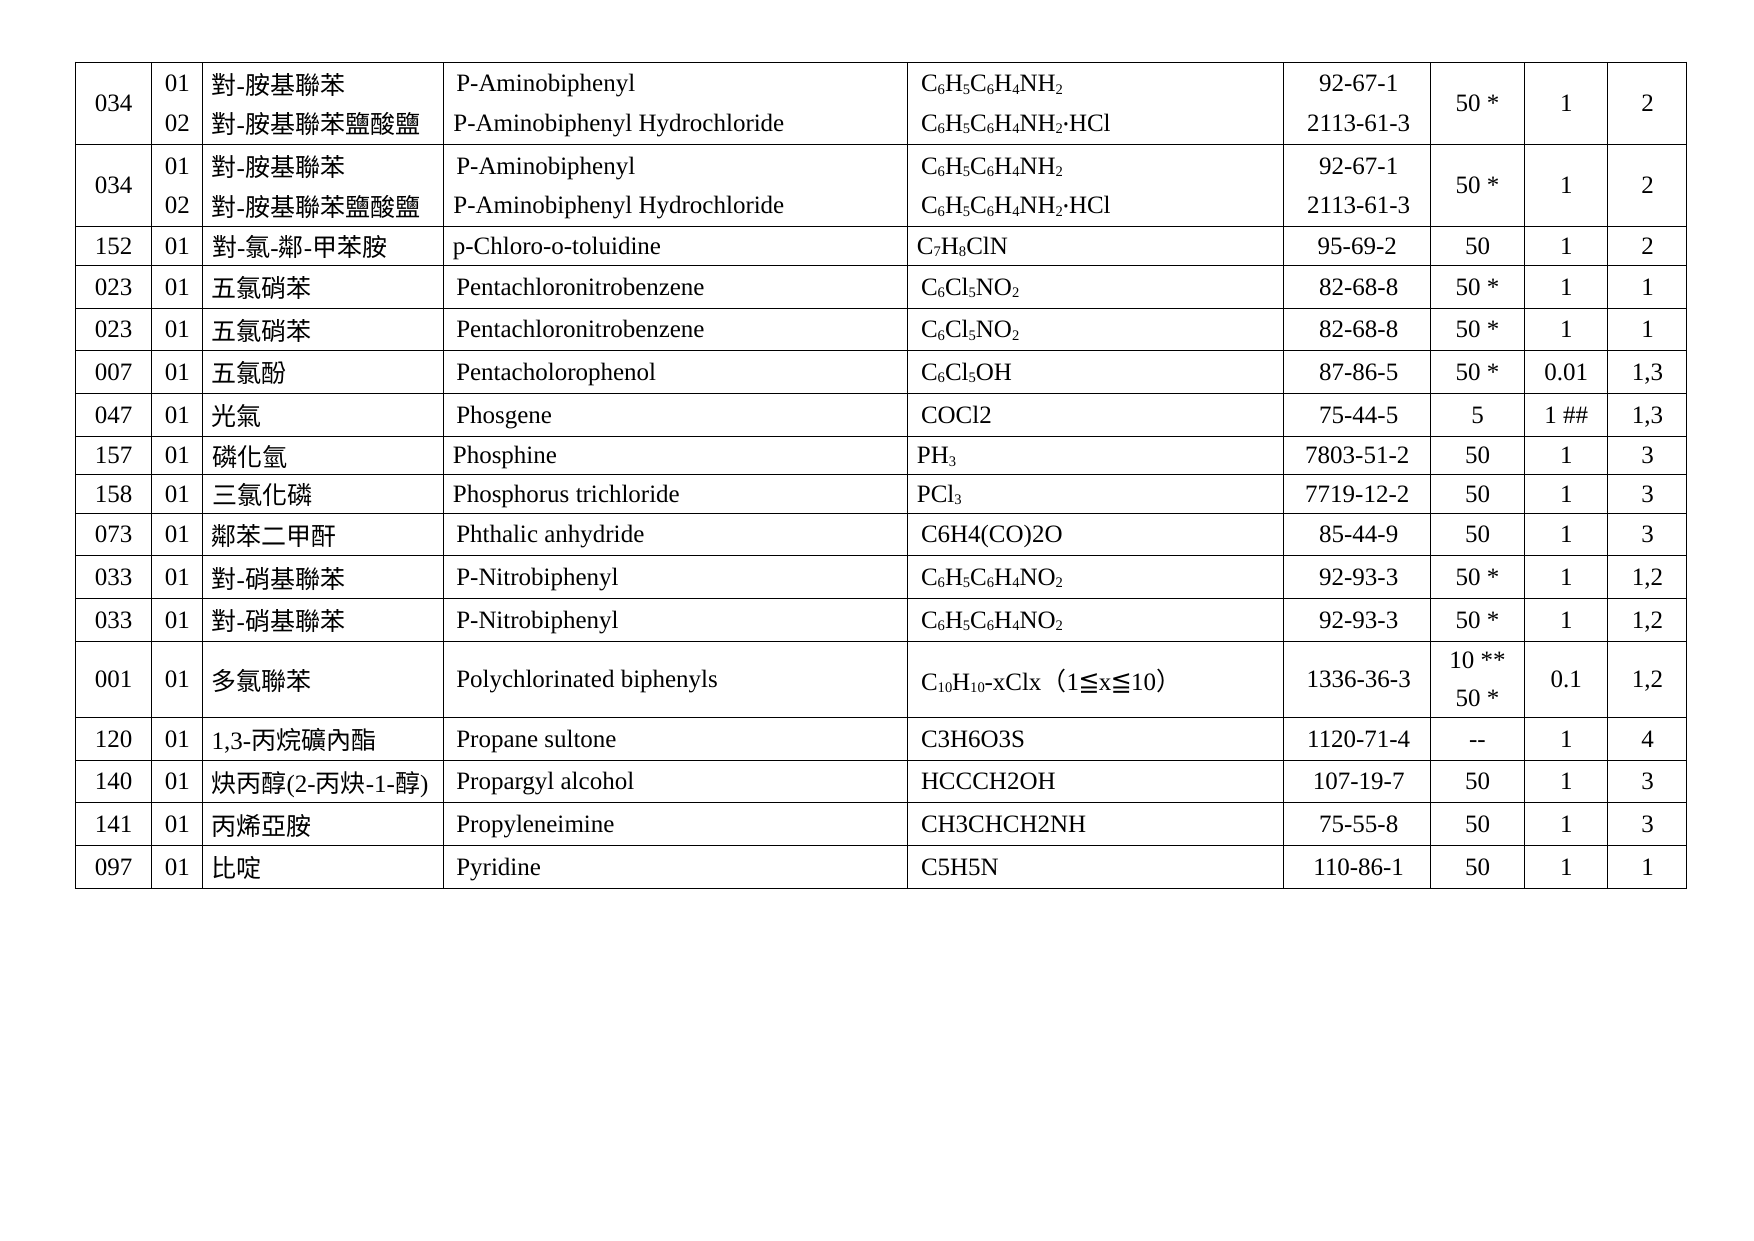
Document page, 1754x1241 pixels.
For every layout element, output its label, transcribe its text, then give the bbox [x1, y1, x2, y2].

table_cell 120 [76, 718, 151, 759]
table_cell 3 [1608, 761, 1686, 802]
table_cell 152 [76, 227, 151, 265]
table_cell 001 [76, 642, 151, 717]
table_cell 097 [76, 846, 151, 888]
table_cell 1 [1525, 266, 1607, 307]
table_cell 1 [1608, 309, 1686, 350]
table_cell 92-67-1 2113-61-3 [1284, 63, 1430, 144]
table_cell 1 [1608, 266, 1686, 307]
table_cell 50 [1431, 514, 1524, 555]
table_cell 2 [1608, 145, 1686, 226]
table_cell CH3CHCH2NH [908, 803, 1283, 845]
table_cell C10H10-xClx（1≦x≦10） [908, 642, 1283, 717]
table_cell Pentachloronitrobenzene [444, 309, 907, 350]
table_cell 1336-36-3 [1284, 642, 1430, 717]
table_cell 50 * [1431, 599, 1524, 641]
table_cell 50 [1431, 761, 1524, 802]
table_cell 1120-71-4 [1284, 718, 1430, 759]
table_cell C6Cl5NO2 [908, 309, 1283, 350]
table_cell 023 [76, 266, 151, 307]
table_cell 034 [76, 145, 151, 226]
table_cell Pentacholorophenol [444, 351, 907, 393]
table_cell Phosgene [444, 394, 907, 436]
table_cell 10 ** 50 * [1431, 642, 1524, 717]
table_cell 1,3-丙烷礦內酯 [203, 718, 443, 759]
table_cell 92-67-1 2113-61-3 [1284, 145, 1430, 226]
table_cell 85-44-9 [1284, 514, 1430, 555]
table_cell 3 [1608, 475, 1686, 513]
table_cell 50 * [1431, 351, 1524, 393]
table_cell 158 [76, 475, 151, 513]
table_cell 4 [1608, 718, 1686, 759]
table_cell 丙烯亞胺 [203, 803, 443, 845]
table_cell 50 * [1431, 63, 1524, 144]
table_cell 01 [152, 846, 202, 888]
table_cell 01 [152, 514, 202, 555]
table_cell 023 [76, 309, 151, 350]
table_cell 157 [76, 437, 151, 474]
table_cell COCl2 [908, 394, 1283, 436]
table_cell 82-68-8 [1284, 266, 1430, 307]
table_cell C6H4(CO)2O [908, 514, 1283, 555]
table_cell PH3 [908, 437, 1283, 474]
table_cell 033 [76, 599, 151, 641]
table_cell 3 [1608, 803, 1686, 845]
table_cell 1 [1525, 475, 1607, 513]
table_cell 92-93-3 [1284, 599, 1430, 641]
table_cell 3 [1608, 514, 1686, 555]
table_cell 對-硝基聯苯 [203, 599, 443, 641]
table_cell PCl3 [908, 475, 1283, 513]
table_cell 五氯酚 [203, 351, 443, 393]
table_cell 50 * [1431, 145, 1524, 226]
table_cell 047 [76, 394, 151, 436]
table_cell 50 [1431, 475, 1524, 513]
table_cell 1,2 [1608, 642, 1686, 717]
table_cell 073 [76, 514, 151, 555]
table_cell 75-55-8 [1284, 803, 1430, 845]
table_cell 01 02 [152, 63, 202, 144]
table_cell 1 [1525, 437, 1607, 474]
table_cell 1 [1525, 803, 1607, 845]
table_cell Propargyl alcohol [444, 761, 907, 802]
table_cell 1,2 [1608, 556, 1686, 598]
table_cell 對-胺基聯苯 對-胺基聯苯鹽酸鹽 [203, 145, 443, 226]
table_cell C6H5C6H4NH2 C6H5C6H4NH2‧HCl [908, 63, 1283, 144]
table_cell C6H5C6H4NO2 [908, 556, 1283, 598]
table_cell 1 [1525, 846, 1607, 888]
table_cell 五氯硝苯 [203, 266, 443, 307]
table_cell 1,2 [1608, 599, 1686, 641]
table_cell 01 [152, 227, 202, 265]
table_cell 50 [1431, 803, 1524, 845]
table_cell 50 * [1431, 309, 1524, 350]
table_cell 033 [76, 556, 151, 598]
table_cell C6Cl5NO2 [908, 266, 1283, 307]
table_cell 3 [1608, 437, 1686, 474]
table_cell C6H5C6H4NO2 [908, 599, 1283, 641]
table_cell Phosphine [444, 437, 907, 474]
table_cell 01 [152, 394, 202, 436]
table_cell 01 [152, 642, 202, 717]
table_cell C6Cl5OH [908, 351, 1283, 393]
table_cell 50 * [1431, 266, 1524, 307]
table_cell 1 [1525, 718, 1607, 759]
table_cell P-Nitrobiphenyl [444, 599, 907, 641]
table_cell 1 [1525, 227, 1607, 265]
table_cell Propane sultone [444, 718, 907, 759]
table_cell 87-86-5 [1284, 351, 1430, 393]
table_cell 1 [1525, 761, 1607, 802]
table_cell 炔丙醇(2-丙炔-1-醇) [203, 761, 443, 802]
table_cell 95-69-2 [1284, 227, 1430, 265]
table_cell 01 [152, 556, 202, 598]
table_cell P-Nitrobiphenyl [444, 556, 907, 598]
table_cell 1 [1608, 846, 1686, 888]
table_cell 5 [1431, 394, 1524, 436]
table_cell C6H5C6H4NH2 C6H5C6H4NH2‧HCl [908, 145, 1283, 226]
table_cell Phthalic anhydride [444, 514, 907, 555]
table_cell 50 [1431, 846, 1524, 888]
table_cell 1 [1525, 514, 1607, 555]
table_cell 01 [152, 718, 202, 759]
table_cell 1 ## [1525, 394, 1607, 436]
table_cell 01 [152, 351, 202, 393]
table_cell 比啶 [203, 846, 443, 888]
table_cell p-Chloro-o-toluidine [444, 227, 907, 265]
table_cell 光氣 [203, 394, 443, 436]
table_cell 1 [1525, 309, 1607, 350]
table_cell 141 [76, 803, 151, 845]
table_cell 五氯硝苯 [203, 309, 443, 350]
table_cell 對-硝基聯苯 [203, 556, 443, 598]
table_cell 2 [1608, 227, 1686, 265]
table_cell 01 [152, 475, 202, 513]
table_cell 01 [152, 266, 202, 307]
table_cell 1,3 [1608, 351, 1686, 393]
table_cell HCCCH2OH [908, 761, 1283, 802]
table_cell 三氯化磷 [203, 475, 443, 513]
table_cell 034 [76, 63, 151, 144]
table_cell 82-68-8 [1284, 309, 1430, 350]
table_cell C3H6O3S [908, 718, 1283, 759]
table_cell 對-胺基聯苯 對-胺基聯苯鹽酸鹽 [203, 63, 443, 144]
table_cell -- [1431, 718, 1524, 759]
table_cell Pyridine [444, 846, 907, 888]
table_cell 92-93-3 [1284, 556, 1430, 598]
table_cell 2 [1608, 63, 1686, 144]
table_cell Pentachloronitrobenzene [444, 266, 907, 307]
table_cell 7803-51-2 [1284, 437, 1430, 474]
table_cell 1 [1525, 63, 1607, 144]
table_cell 0.1 [1525, 642, 1607, 717]
table_cell 鄰苯二甲酐 [203, 514, 443, 555]
table_cell 對-氯-鄰-甲苯胺 [203, 227, 443, 265]
table_cell 01 [152, 803, 202, 845]
table_cell 7719-12-2 [1284, 475, 1430, 513]
table_cell 1 [1525, 556, 1607, 598]
table_cell 007 [76, 351, 151, 393]
table_cell C5H5N [908, 846, 1283, 888]
table_cell 140 [76, 761, 151, 802]
table_cell 01 [152, 761, 202, 802]
table_cell 75-44-5 [1284, 394, 1430, 436]
table_cell 多氯聯苯 [203, 642, 443, 717]
table_cell 110-86-1 [1284, 846, 1430, 888]
table_cell 1 [1525, 599, 1607, 641]
table_cell 50 [1431, 227, 1524, 265]
table_cell C7H8ClN [908, 227, 1283, 265]
table_cell 1 [1525, 145, 1607, 226]
table_cell 01 [152, 437, 202, 474]
table_cell 1,3 [1608, 394, 1686, 436]
table_cell 磷化氫 [203, 437, 443, 474]
table_cell 01 [152, 599, 202, 641]
table_cell Propyleneimine [444, 803, 907, 845]
table_cell P-Aminobiphenyl P-Aminobiphenyl Hydrochloride [444, 145, 907, 226]
table_cell 50 [1431, 437, 1524, 474]
table_cell P-Aminobiphenyl P-Aminobiphenyl Hydrochloride [444, 63, 907, 144]
table_cell 50 * [1431, 556, 1524, 598]
table_cell Polychlorinated biphenyls [444, 642, 907, 717]
table_cell 107-19-7 [1284, 761, 1430, 802]
table_cell 0.01 [1525, 351, 1607, 393]
table_cell 01 [152, 309, 202, 350]
table_cell Phosphorus trichloride [444, 475, 907, 513]
table_cell 01 02 [152, 145, 202, 226]
